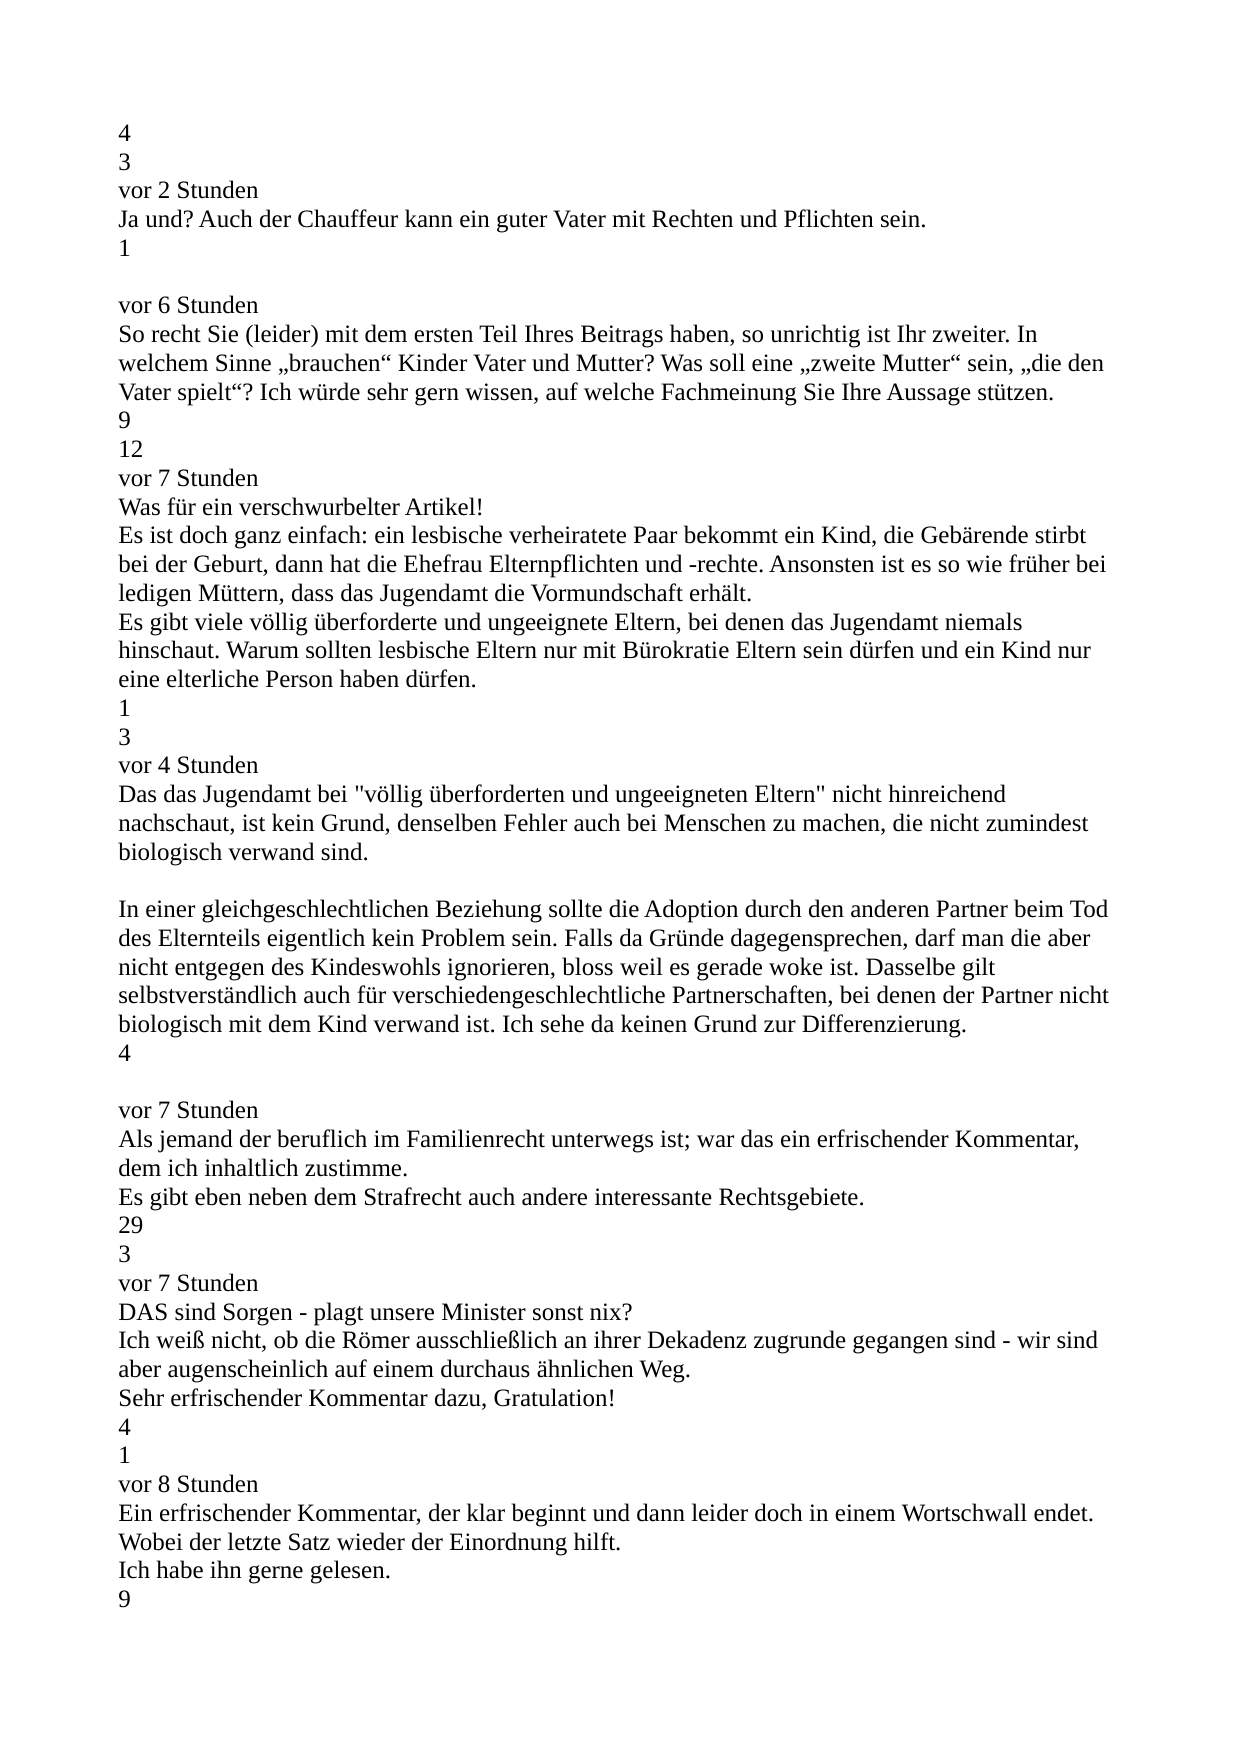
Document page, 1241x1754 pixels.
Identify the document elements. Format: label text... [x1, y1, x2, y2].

text DAS sind Sorgen - plagt unsere Minister sonst nix? [118, 1297, 1122, 1326]
text 1 [118, 1441, 1122, 1469]
text Ich habe ihn gerne gelesen. [118, 1556, 1122, 1584]
text vor 7 Stunden [118, 1268, 1122, 1297]
text 3 [118, 722, 1122, 751]
text Es gibt eben neben dem Strafrecht auch andere interessante Rechtsgebiete. [118, 1182, 1122, 1211]
text Es ist doch ganz einfach: ein lesbische verheiratete Paar bekommt ein Kind, die Gebärende stirbt bei der Geburt, dann hat die Ehefrau Elternpflichten und -rechte. Ansonsten ist es so wie früher bei ledigen Müttern, dass das Jugendamt die Vormundschaft erhält. [118, 521, 1122, 607]
text 12 [118, 434, 1122, 463]
text 4 [118, 118, 1122, 147]
text vor 6 Stunden [118, 291, 1122, 319]
text Ja und? Auch der Chauffeur kann ein guter Vater mit Rechten und Pflichten sein. [118, 204, 1122, 233]
text vor 4 Stunden [118, 751, 1122, 779]
text Als jemand der beruflich im Familienrecht unterwegs ist; war das ein erfrischender Kommentar, dem ich inhaltlich zustimme. [118, 1124, 1122, 1182]
text vor 2 Stunden [118, 176, 1122, 204]
text 29 [118, 1211, 1122, 1239]
text Ein erfrischender Kommentar, der klar beginnt und dann leider doch in einem Wortschwall endet. Wobei der letzte Satz wieder der Einordnung hilft. [118, 1498, 1122, 1556]
text vor 8 Stunden [118, 1469, 1122, 1498]
text In einer gleichgeschlechtlichen Beziehung sollte die Adoption durch den anderen Partner beim Tod des Elternteils eigentlich kein Problem sein. Falls da Gründe dagegensprechen, darf man die aber nicht entgegen des Kindeswohls ignorieren, bloss weil es gerade woke ist. Dasselbe gilt selbstverständlich auch für verschiedengeschlechtliche Partnerschaften, bei denen der Partner nicht biologisch mit dem Kind verwand ist. Ich sehe da keinen Grund zur Differenzierung. [118, 894, 1122, 1038]
text 4 [118, 1038, 1122, 1067]
text 3 [118, 1239, 1122, 1268]
text Das das Jugendamt bei "völlig überforderten und ungeeigneten Eltern" nicht hinreichend nachschaut, ist kein Grund, denselben Fehler auch bei Menschen zu machen, die nicht zumindest biologisch verwand sind. [118, 779, 1122, 866]
text 1 [118, 233, 1122, 262]
text 3 [118, 147, 1122, 176]
text vor 7 Stunden [118, 1096, 1122, 1124]
text Ich weiß nicht, ob die Römer ausschließlich an ihrer Dekadenz zugrunde gegangen sind - wir sind aber augenscheinlich auf einem durchaus ähnlichen Weg. [118, 1326, 1122, 1383]
text vor 7 Stunden [118, 463, 1122, 492]
text 9 [118, 1584, 1122, 1613]
text Es gibt viele völlig überforderte und ungeeignete Eltern, bei denen das Jugendamt niemals hinschaut. Warum sollten lesbische Eltern nur mit Bürokratie Eltern sein dürfen und ein Kind nur eine elterliche Person haben dürfen. [118, 607, 1122, 693]
text 4 [118, 1412, 1122, 1441]
text 1 [118, 693, 1122, 722]
text Sehr erfrischender Kommentar dazu, Gratulation! [118, 1383, 1122, 1412]
text 9 [118, 406, 1122, 434]
text So recht Sie (leider) mit dem ersten Teil Ihres Beitrags haben, so unrichtig ist Ihr zweiter. In welchem Sinne „brauchen“ Kinder Vater und Mutter? Was soll eine „zweite Mutter“ sein, „die den Vater spielt“? Ich würde sehr gern wissen, auf welche Fachmeinung Sie Ihre Aussage stützen. [118, 319, 1122, 406]
text Was für ein verschwurbelter Artikel! [118, 492, 1122, 521]
